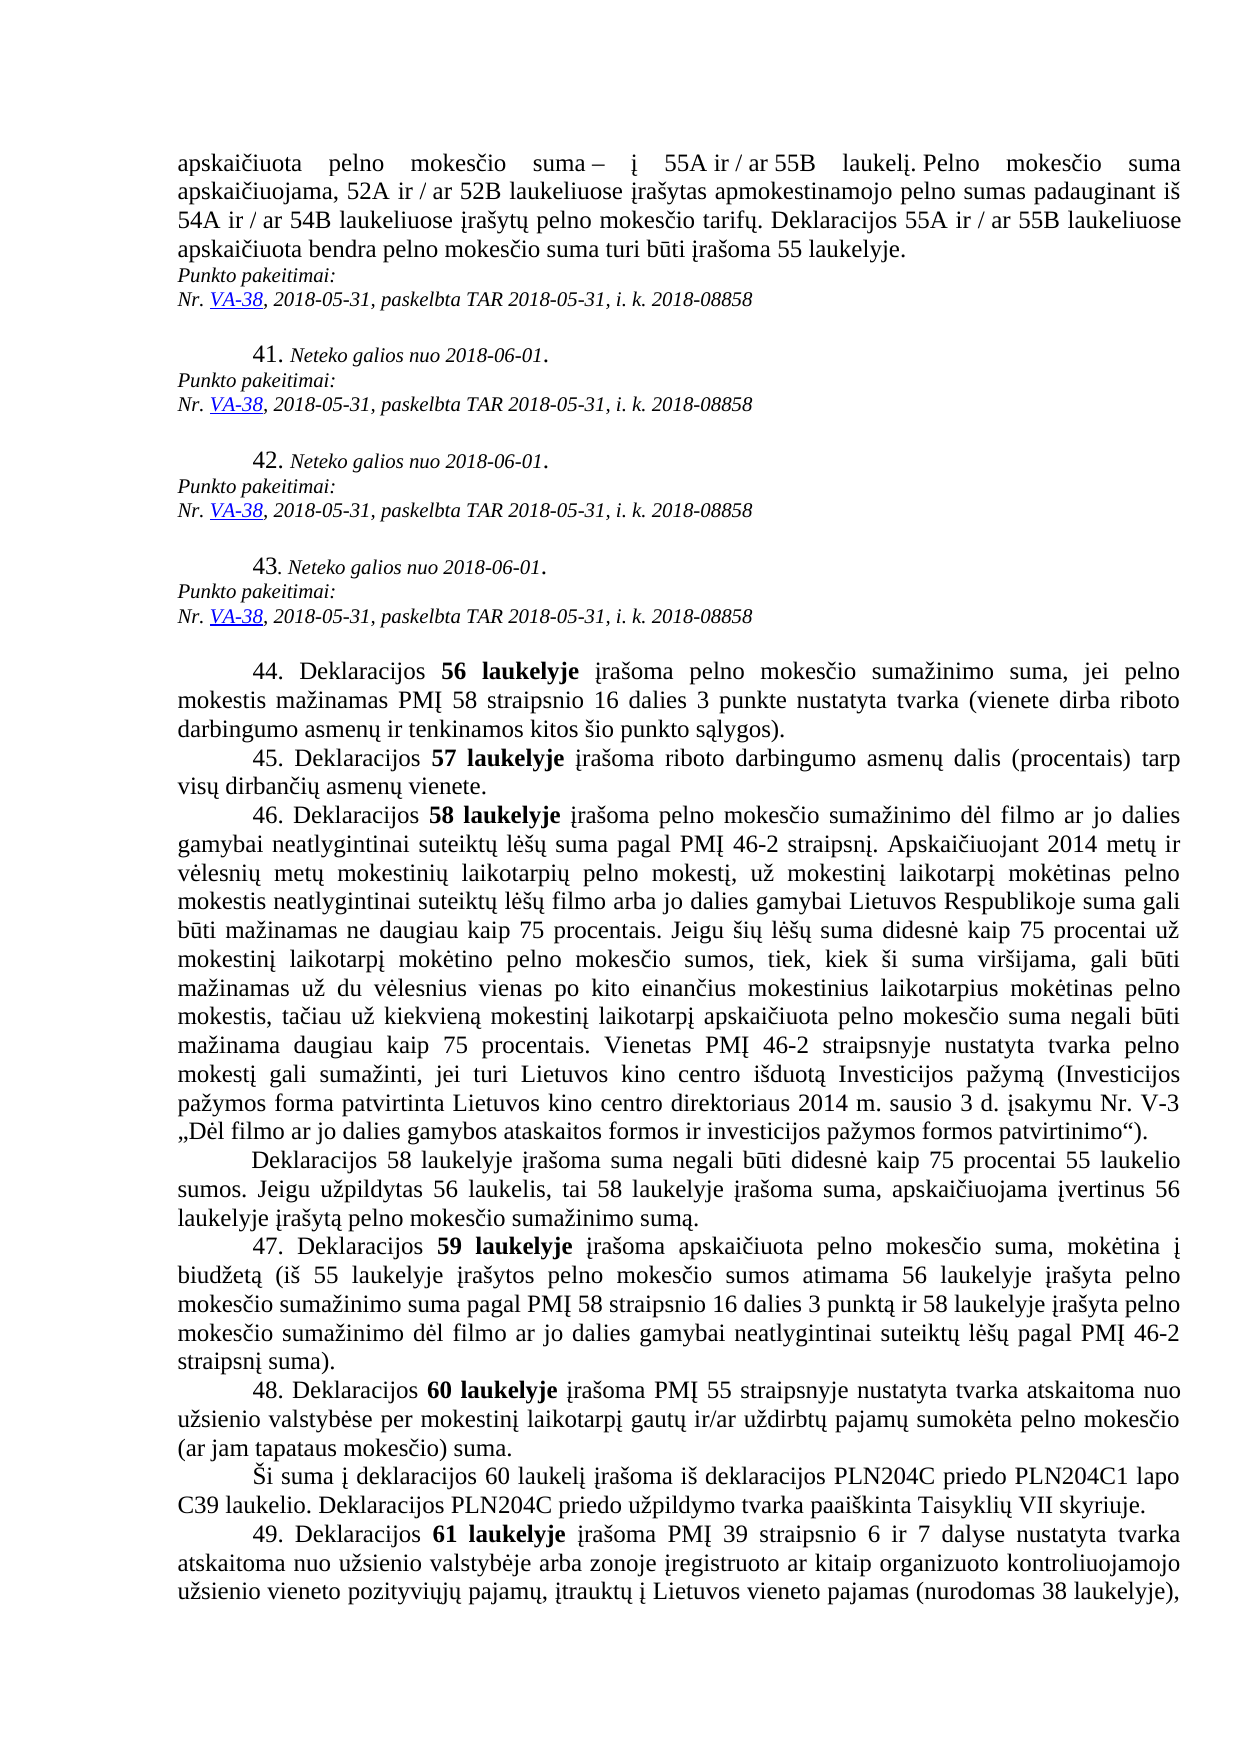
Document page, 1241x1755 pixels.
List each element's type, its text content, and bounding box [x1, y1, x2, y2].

text Deklaracijos 58 laukelyje įrašoma suma negali būti didesnė kaip 75 procentai 55 laukelio sumos. Jeigu užpildytas 56 laukelis, tai 58 laukelyje įrašoma suma, apskaičiuojama įvertinus 56 laukelyje įrašytą pelno mokesčio sumažinimo sumą. [177, 1145, 1182, 1231]
text 45. Deklaracijos 57 laukelyje įrašoma riboto darbingumo asmenų dalis (procentais) tarp visų dirbančių asmenų vienete. [177, 743, 1181, 800]
text Nr. VA-38, 2018-05-31, paskelbta TAR 2018-05-31, i. k. 2018-08858 [177, 287, 1181, 311]
text Punkto pakeitimai: [177, 579, 1181, 603]
text Punkto pakeitimai: [177, 474, 1181, 498]
text 47. Deklaracijos 59 laukelyje įrašoma apskaičiuota pelno mokesčio suma, mokėtina į biudžetą (iš 55 laukelyje įrašytos pelno mokesčio sumos atimama 56 laukelyje įrašyta pelno mokesčio sumažinimo suma pagal PMĮ 58 straipsnio 16 dalies 3 punktą ir 58 laukelyje įrašyta pelno mokesčio sumažinimo dėl filmo ar jo dalies gamybai neatlygintinai suteiktų lėšų pagal PMĮ 46-2 straipsnį suma). [177, 1231, 1181, 1375]
text 42. Neteko galios nuo 2018-06-01. [177, 445, 1181, 474]
text Nr. VA-38, 2018-05-31, paskelbta TAR 2018-05-31, i. k. 2018-08858 [177, 603, 1181, 628]
text Nr. VA-38, 2018-05-31, paskelbta TAR 2018-05-31, i. k. 2018-08858 [177, 392, 1181, 416]
text Punkto pakeitimai: [177, 263, 1181, 287]
text 44. Deklaracijos 56 laukelyje įrašoma pelno mokesčio sumažinimo suma, jei pelno mokestis mažinamas PMĮ 58 straipsnio 16 dalies 3 punkte nustatyta tvarka (vienete dirba riboto darbingumo asmenų ir tenkinamos kitos šio punkto sąlygos). [177, 656, 1181, 743]
text 46. Deklaracijos 58 laukelyje įrašoma pelno mokesčio sumažinimo dėl filmo ar jo dalies gamybai neatlygintinai suteiktų lėšų suma pagal PMĮ 46-2 straipsnį. Apskaičiuojant 2014 metų ir vėlesnių metų mokestinių laikotarpių pelno mokestį, už mokestinį laikotarpį mokėtinas pelno mokestis neatlygintinai suteiktų lėšų filmo arba jo dalies gamybai Lietuvos Respublikoje suma gali būti mažinamas ne daugiau kaip 75 procentais. Jeigu šių lėšų suma didesnė kaip 75 procentai už mokestinį laikotarpį mokėtino pelno mokesčio sumos, tiek, kiek ši suma viršijama, gali būti mažinamas už du vėlesnius vienas po kito einančius mokestinius laikotarpius mokėtinas pelno mokestis, tačiau už kiekvieną mokestinį laikotarpį apskaičiuota pelno mokesčio suma negali būti mažinama daugiau kaip 75 procentais. Vienetas PMĮ 46-2 straipsnyje nustatyta tvarka pelno mokestį gali sumažinti, jei turi Lietuvos kino centro išduotą Investicijos pažymą (Investicijos pažymos forma patvirtinta Lietuvos kino centro direktoriaus 2014 m. sausio 3 d. įsakymu Nr. V-3 „Dėl filmo ar jo dalies gamybos ataskaitos formos ir investicijos pažymos formos patvirtinimo“). [177, 800, 1181, 1145]
text 49. Deklaracijos 61 laukelyje įrašoma PMĮ 39 straipsnio 6 ir 7 dalyse nustatyta tvarka atskaitoma nuo užsienio valstybėje arba zonoje įregistruoto ar kitaip organizuoto kontroliuojamojo užsienio vieneto pozityviųjų pajamų, įtrauktų į Lietuvos vieneto pajamas (nurodomas 38 laukelyje), [177, 1519, 1181, 1605]
text Ši suma į deklaracijos 60 laukelį įrašoma iš deklaracijos PLN204C priedo PLN204C1 lapo C39 laukelio. Deklaracijos PLN204C priedo užpildymo tvarka paaiškinta Taisyklių VII skyriuje. [177, 1461, 1181, 1519]
text Nr. VA-38, 2018-05-31, paskelbta TAR 2018-05-31, i. k. 2018-08858 [177, 498, 1181, 522]
text apskaičiuota pelno mokesčio suma – į 55A ir / ar 55B laukelį. Pelno mokesčio suma apskaičiuojama, 52A ir / ar 52B laukeliuose įrašytas apmokestinamojo pelno sumas padauginant iš 54A ir / ar 54B laukeliuose įrašytų pelno mokesčio tarifų. Deklaracijos 55A ir / ar 55B laukeliuose apskaičiuota bendra pelno mokesčio suma turi būti įrašoma 55 laukelyje. [177, 148, 1181, 263]
text 43. Neteko galios nuo 2018-06-01. [177, 551, 1181, 579]
text 41. Neteko galios nuo 2018-06-01. [177, 339, 1181, 368]
text 48. Deklaracijos 60 laukelyje įrašoma PMĮ 55 straipsnyje nustatyta tvarka atskaitoma nuo užsienio valstybėse per mokestinį laikotarpį gautų ir/ar uždirbtų pajamų sumokėta pelno mokesčio (ar jam tapataus mokesčio) suma. [177, 1375, 1181, 1461]
text Punkto pakeitimai: [177, 368, 1181, 392]
